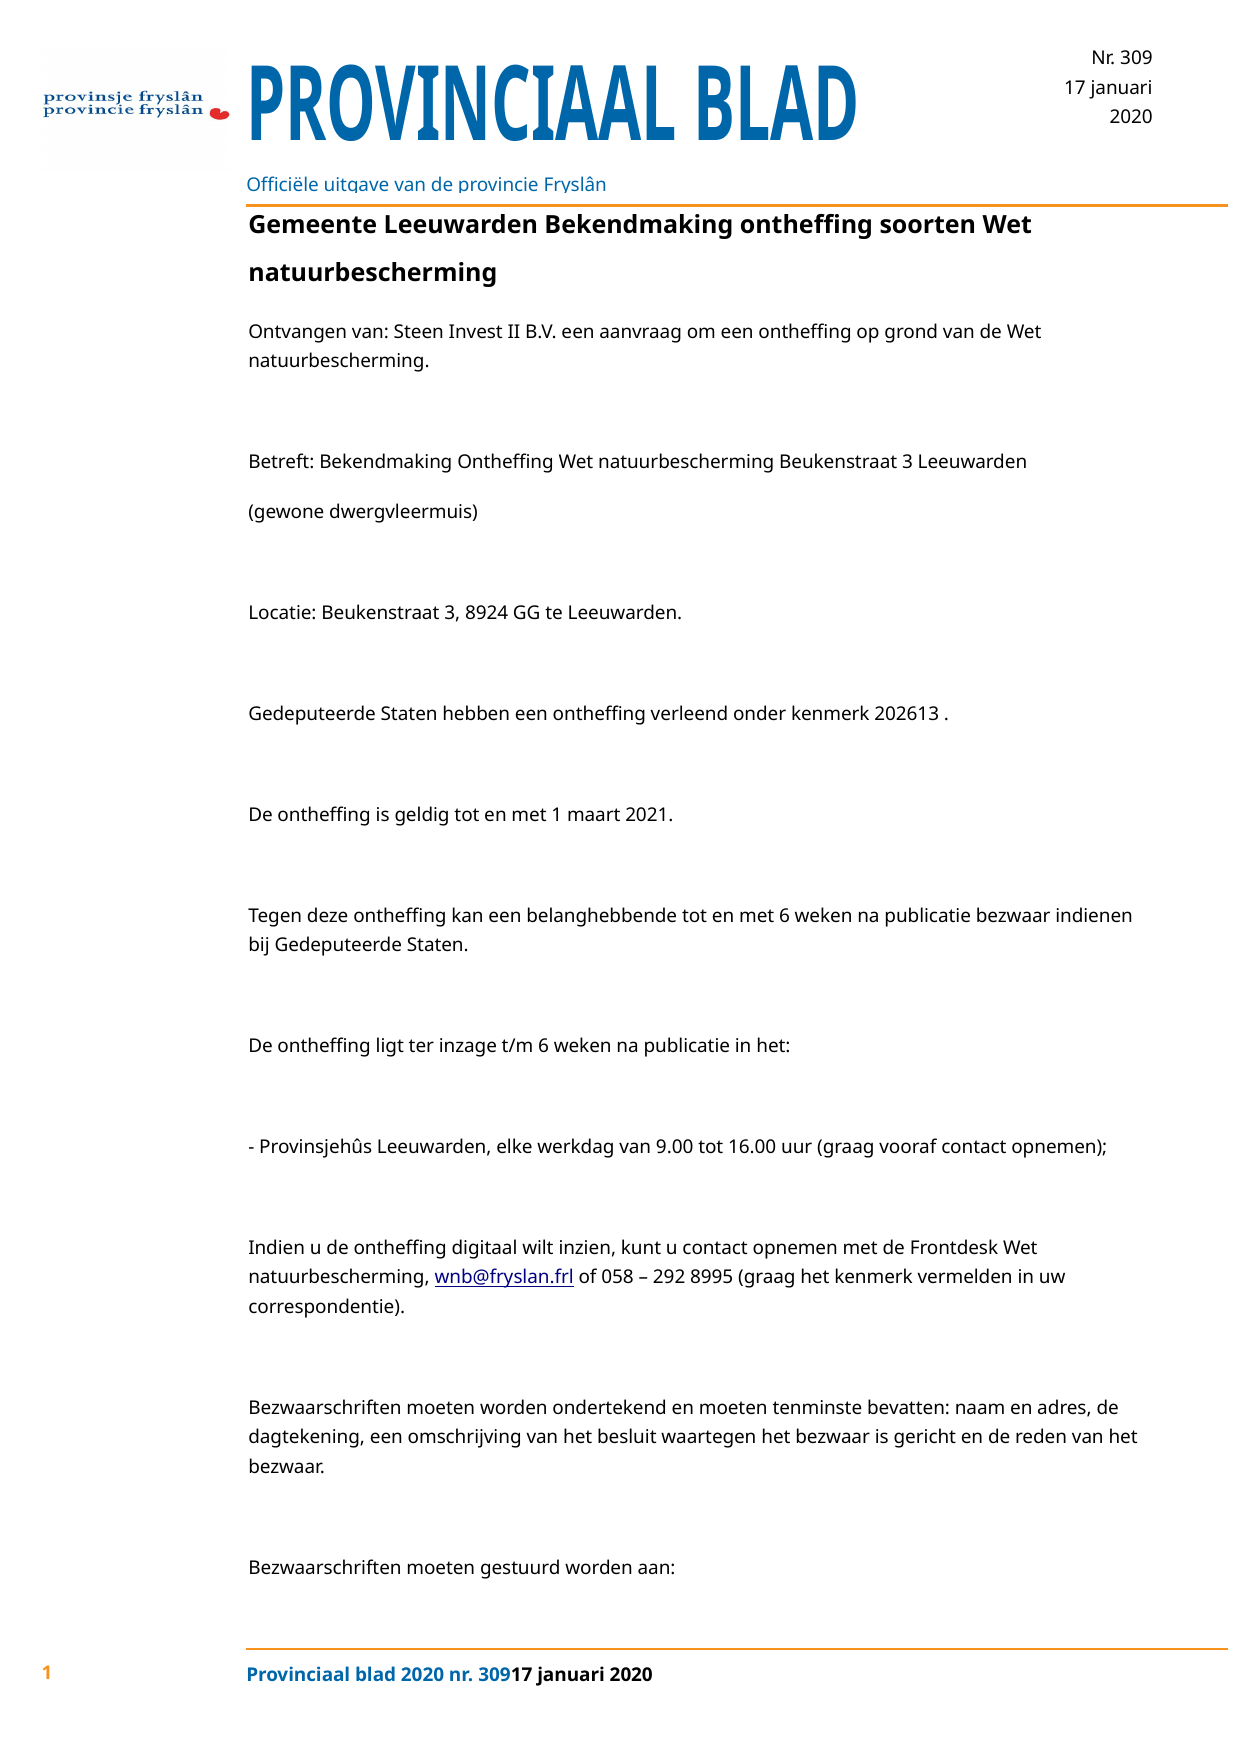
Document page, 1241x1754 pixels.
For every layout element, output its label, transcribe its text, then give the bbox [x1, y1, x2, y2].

picture [41, 47, 231, 172]
text Betreft: Bekendmaking Ontheffing Wet natuurbescherming Beukenstraat 3 Leeuwarden [248, 448, 1152, 474]
text Ontvangen van: Steen Invest II B.V. een aanvraag om een ontheffing op grond van de Wet natuurbescherming. [248, 318, 1152, 373]
text De ontheffing is geldig tot en met 1 maart 2021. [248, 801, 1152, 827]
text Indien u de ontheffing digitaal wilt inzien, kunt u contact opnemen met de Frontdesk Wet natuurbescherming, wnb@fryslan.frl of 058 – 292 8995 (graag het kenmerk vermelden in uw correspondentie). [248, 1234, 1152, 1319]
text (gewone dwergvleermuis) [248, 499, 1152, 524]
text Locatie: Beukenstraat 3, 8924 GG te Leeuwarden. [248, 599, 1152, 625]
text Tegen deze ontheffing kan een belanghebbende tot en met 6 weken na publicatie bezwaar indienen bij Gedeputeerde Staten. [248, 902, 1152, 957]
text Bezwaarschriften moeten gestuurd worden aan: [248, 1554, 1152, 1580]
text Gemeente Leeuwarden Bekendmaking ontheffing soorten Wet natuurbescherming [248, 207, 1152, 288]
text De ontheffing ligt ter inzage t/m 6 weken na publicatie in het: [248, 1032, 1152, 1058]
text Bezwaarschriften moeten worden ondertekend en moeten tenminste bevatten: naam en adres, de dagtekening, een omschrijving van het besluit waartegen het bezwaar is gericht en de reden van het bezwaar. [248, 1394, 1152, 1479]
text Gedeputeerde Staten hebben een ontheffing verleend onder kenmerk 202613 . [248, 700, 1152, 726]
text - Provinsjehûs Leeuwarden, elke werkdag van 9.00 tot 16.00 uur (graag vooraf contact opnemen); [248, 1133, 1152, 1159]
